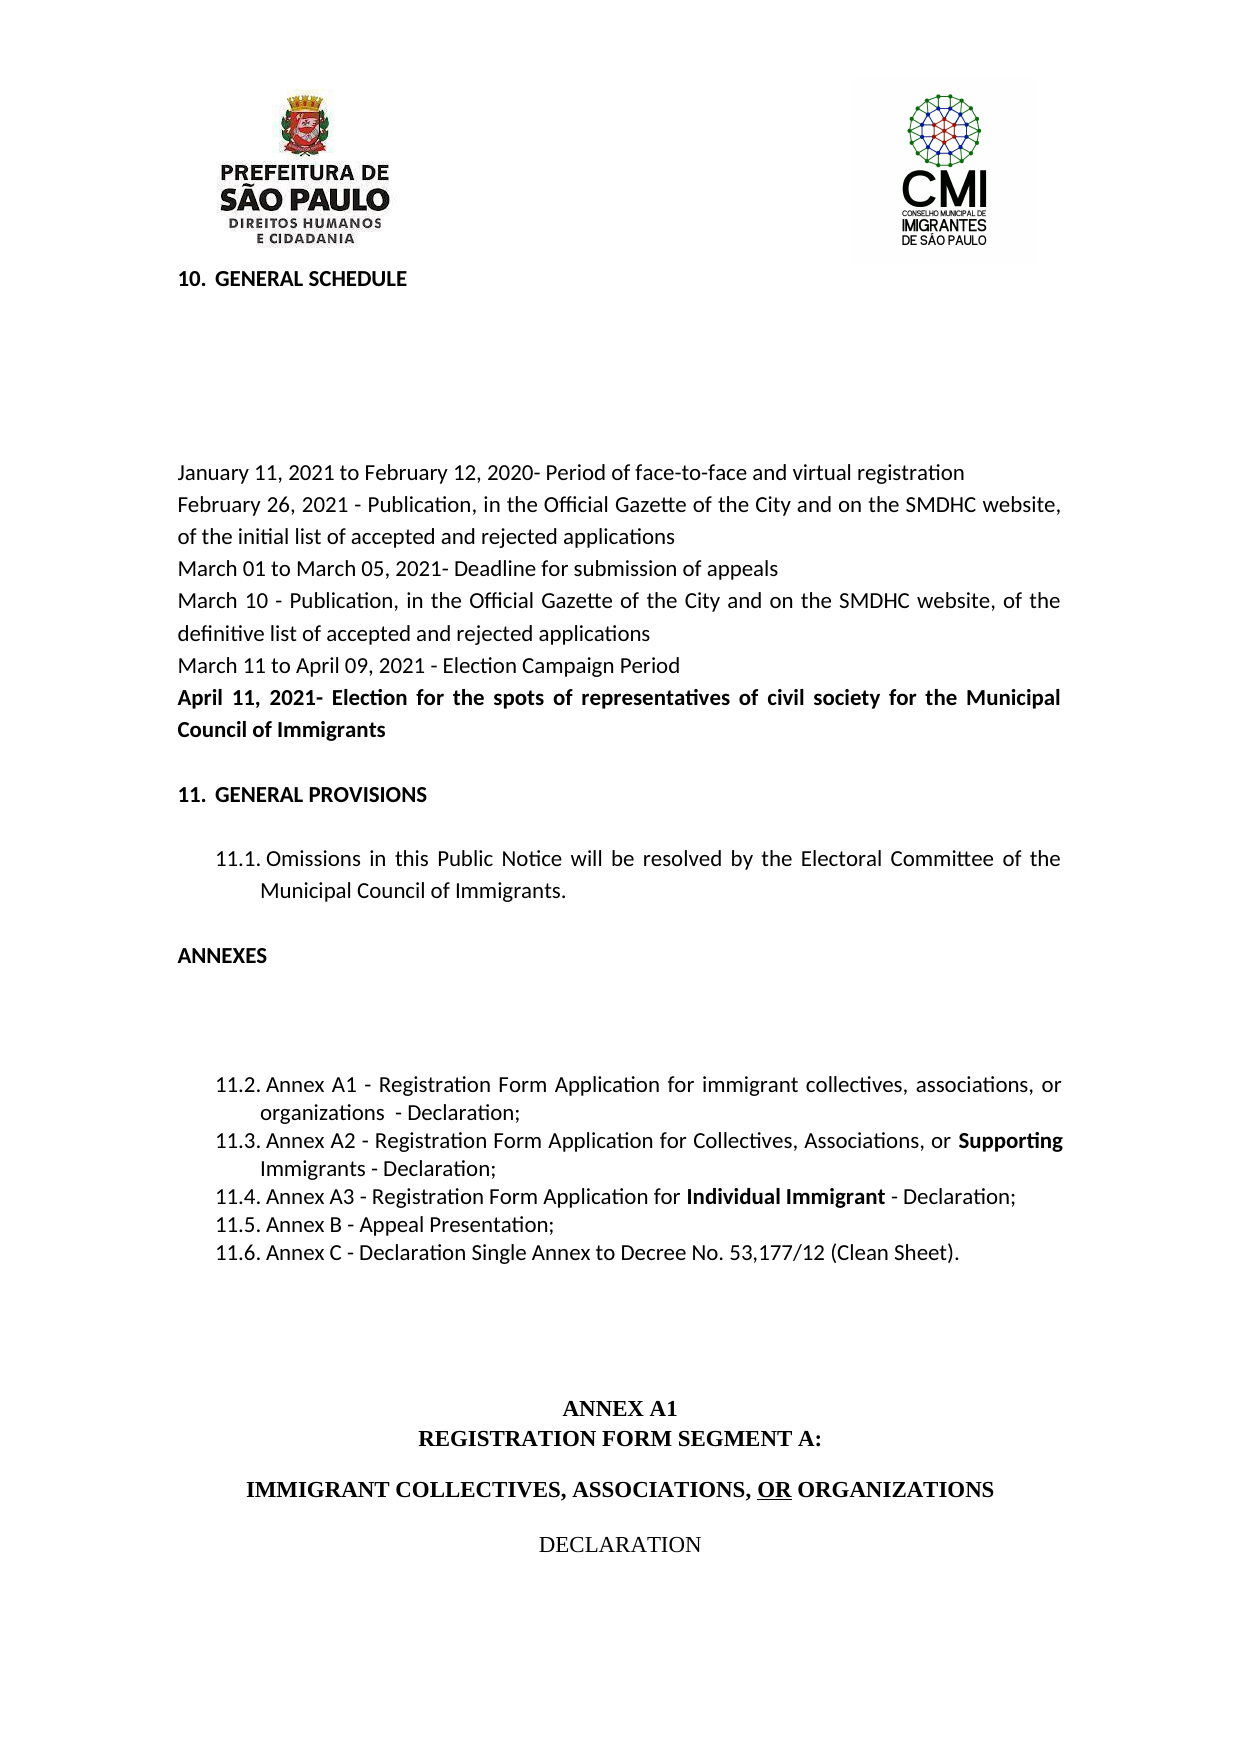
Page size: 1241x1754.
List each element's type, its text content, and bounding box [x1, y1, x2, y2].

picture [851, 78, 1037, 265]
text January 11, 2021 to February 12, 2020- Period of face-to-face and virtual registration [177, 458, 1063, 486]
list GENERAL PROVISIONS [177, 780, 1063, 808]
list Annex A3 - Registration Form Application for Individual Immigrant - Declaration; [150, 1182, 1128, 1210]
text ANNEXES [177, 941, 1063, 969]
list Annex A1 - Registration Form Application for immigrant collectives, associations, or organizations - Declaration; [150, 1005, 1128, 1126]
text REGISTRATION FORM SEGMENT A: [177, 1425, 1063, 1451]
text March 11 to April 09, 2021 - Election Campaign Period [177, 651, 1063, 679]
list Omissions in this Public Notice will be resolved by the Electoral Committee of the Municipal Council of Immigrants. [215, 844, 1063, 904]
text March 01 to March 05, 2021- Deadline for submission of appeals [177, 554, 1063, 582]
list Annex A2 - Registration Form Application for Collectives, Associations, or Supporting Immigrants - Declaration; [150, 1126, 1128, 1182]
text April 11, 2021- Election for the spots of representatives of civil society for the Municipal Council of Immigrants [177, 683, 1063, 743]
list GENERAL SCHEDULE [177, 264, 1063, 292]
list Annex B - Appeal Presentation; [150, 1210, 1128, 1238]
picture [177, 73, 432, 265]
text DECLARATION [177, 1531, 1063, 1558]
text IMMIGRANT COLLECTIVES, ASSOCIATIONS, OR ORGANIZATIONS [177, 1476, 1063, 1502]
text ANNEX A1 [177, 1395, 1063, 1421]
text February 26, 2021 - Publication, in the Official Gazette of the City and on the SMDHC website, of the initial list of accepted and rejected applications [177, 490, 1063, 550]
list Annex C - Declaration Single Annex to Decree No. 53,177/12 (Clean Sheet). [150, 1238, 1128, 1330]
text March 10 - Publication, in the Official Gazette of the City and on the SMDHC website, of the definitive list of accepted and rejected applications [177, 587, 1063, 647]
